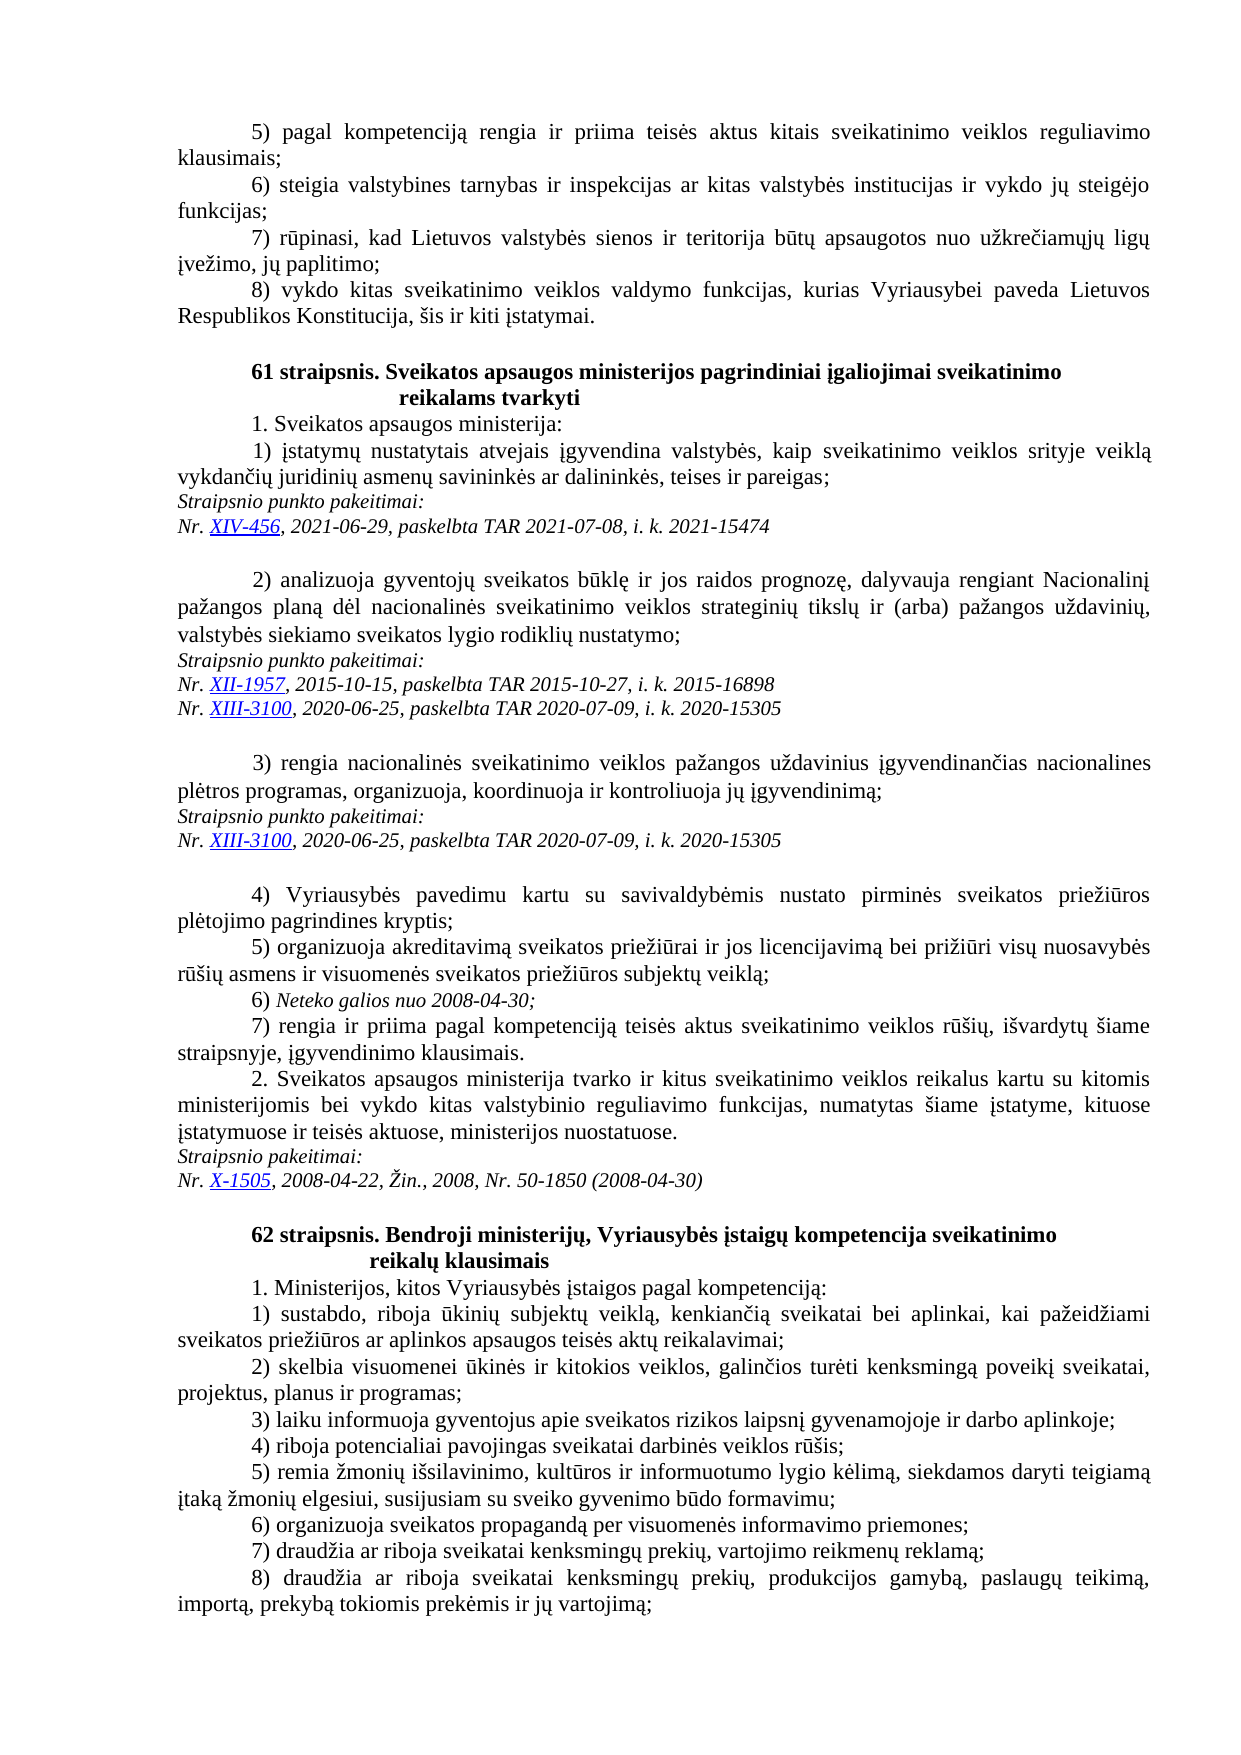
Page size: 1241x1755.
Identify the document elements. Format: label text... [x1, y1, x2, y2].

text 2. Sveikatos apsaugos ministerija tvarko ir kitus sveikatinimo veiklos reikalus kartu su kitomis ministerijomis bei vykdo kitas valstybinio reguliavimo funkcijas, numatytas šiame įstatyme, kituose įstatymuose ir teisės aktuose, ministerijos nuostatuose. [177, 1065, 1152, 1144]
text 2) skelbia visuomenei ūkinės ir kitokios veiklos, galinčios turėti kenksmingą poveikį sveikatai, projektus, planus ir programas; [177, 1353, 1152, 1406]
text 4) riboja potencialiai pavojingas sveikatai darbinės veiklos rūšis; [177, 1432, 1152, 1458]
text 1) įstatymų nustatytais atvejais įgyvendina valstybės, kaip sveikatinimo veiklos srityje veiklą vykdančių juridinių asmenų savininkės ar dalininkės, teises ir pareigas; [177, 437, 1152, 489]
text 8) vykdo kitas sveikatinimo veiklos valdymo funkcijas, kurias Vyriausybei paveda Lietuvos Respublikos Konstitucija, šis ir kiti įstatymai. [177, 276, 1152, 329]
text Straipsnio pakeitimai: [177, 1144, 1152, 1168]
text Nr. XIII-3100, 2020-06-25, paskelbta TAR 2020-07-09, i. k. 2020-15305 [177, 696, 1152, 720]
text Straipsnio punkto pakeitimai: [177, 648, 1152, 672]
text Nr. XII-1957, 2015-10-15, paskelbta TAR 2015-10-27, i. k. 2015-16898 [177, 672, 1152, 696]
text Nr. XIII-3100, 2020-06-25, paskelbta TAR 2020-07-09, i. k. 2020-15305 [177, 828, 1152, 852]
text 2) analizuoja gyventojų sveikatos būklę ir jos raidos prognozę, dalyvauja rengiant Nacionalinį pažangos planą dėl nacionalinės sveikatinimo veiklos strateginių tikslų ir (arba) pažangos uždavinių, valstybės siekiamo sveikatos lygio rodiklių nustatymo; [177, 566, 1152, 648]
text 3) rengia nacionalinės sveikatinimo veiklos pažangos uždavinius įgyvendinančias nacionalines plėtros programas, organizuoja, koordinuoja ir kontroliuoja jų įgyvendinimą; [177, 749, 1152, 804]
text 4) Vyriausybės pavedimu kartu su savivaldybėmis nustato pirminės sveikatos priežiūros plėtojimo pagrindines kryptis; [177, 881, 1152, 933]
text reikalų klausimais [369, 1247, 1152, 1274]
text Nr. X-1505, 2008-04-22, Žin., 2008, Nr. 50-1850 (2008-04-30) [177, 1168, 1152, 1192]
text 1. Sveikatos apsaugos ministerija: [177, 410, 1152, 437]
text 5) pagal kompetenciją rengia ir priima teisės aktus kitais sveikatinimo veiklos reguliavimo klausimais; [177, 118, 1152, 171]
text 3) laiku informuoja gyventojus apie sveikatos rizikos laipsnį gyvenamojoje ir darbo aplinkoje; [177, 1406, 1152, 1432]
text 6) Neteko galios nuo 2008-04-30; [177, 986, 1152, 1012]
text Nr. XIV-456, 2021-06-29, paskelbta TAR 2021-07-08, i. k. 2021-15474 [177, 513, 1152, 538]
text reikalams tvarkyti [399, 384, 1152, 410]
text 8) draudžia ar riboja sveikatai kenksmingų prekių, produkcijos gamybą, paslaugų teikimą, importą, prekybą tokiomis prekėmis ir jų vartojimą; [177, 1564, 1152, 1616]
text Straipsnio punkto pakeitimai: [177, 804, 1152, 828]
text 1) sustabdo, riboja ūkinių subjektų veiklą, kenkiančią sveikatai bei aplinkai, kai pažeidžiami sveikatos priežiūros ar aplinkos apsaugos teisės aktų reikalavimai; [177, 1300, 1152, 1353]
text 6) steigia valstybines tarnybas ir inspekcijas ar kitas valstybės institucijas ir vykdo jų steigėjo funkcijas; [177, 171, 1152, 223]
text 5) organizuoja akreditavimą sveikatos priežiūrai ir jos licencijavimą bei prižiūri visų nuosavybės rūšių asmens ir visuomenės sveikatos priežiūros subjektų veiklą; [177, 933, 1152, 986]
text 1. Ministerijos, kitos Vyriausybės įstaigos pagal kompetenciją: [177, 1274, 1152, 1300]
text 6) organizuoja sveikatos propagandą per visuomenės informavimo priemones; [177, 1511, 1152, 1537]
text Straipsnio punkto pakeitimai: [177, 489, 1152, 513]
text 7) rengia ir priima pagal kompetenciją teisės aktus sveikatinimo veiklos rūšių, išvardytų šiame straipsnyje, įgyvendinimo klausimais. [177, 1012, 1152, 1065]
text 62 straipsnis. Bendroji ministerijų, Vyriausybės įstaigų kompetencija sveikatinimo [177, 1221, 1152, 1247]
text 7) draudžia ar riboja sveikatai kenksmingų prekių, vartojimo reikmenų reklamą; [177, 1537, 1152, 1564]
text 5) remia žmonių išsilavinimo, kultūros ir informuotumo lygio kėlimą, siekdamos daryti teigiamą įtaką žmonių elgesiui, susijusiam su sveiko gyvenimo būdo formavimu; [177, 1458, 1152, 1511]
text 61 straipsnis. Sveikatos apsaugos ministerijos pagrindiniai įgaliojimai sveikatinimo [177, 358, 1152, 384]
text 7) rūpinasi, kad Lietuvos valstybės sienos ir teritorija būtų apsaugotos nuo užkrečiamųjų ligų įvežimo, jų paplitimo; [177, 223, 1152, 276]
